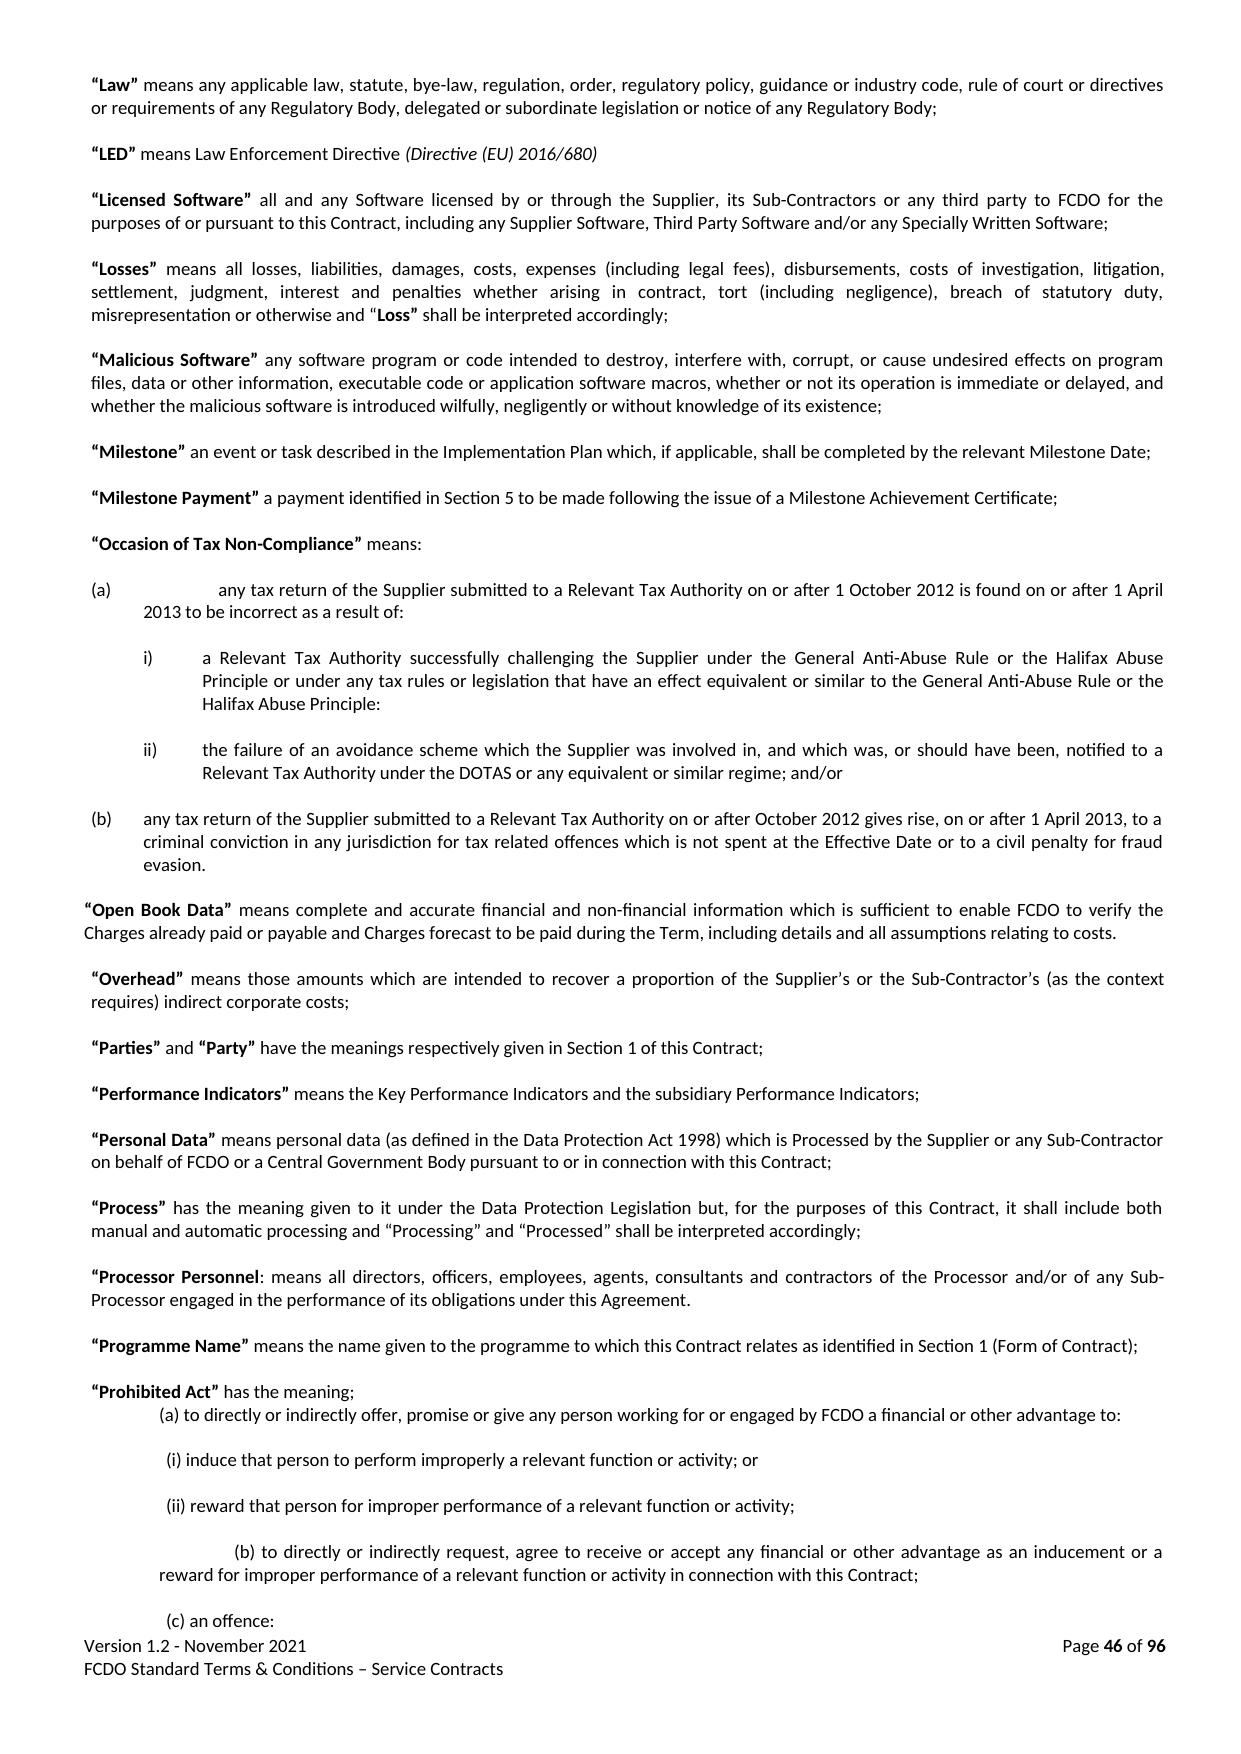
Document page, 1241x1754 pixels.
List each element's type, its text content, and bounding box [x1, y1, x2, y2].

text “LED” means Law Enforcement Directive (Directive (EU) 2016/680) [91, 142, 1166, 165]
text (ii) reward that person for improper performance of a relevant function or activity; [91, 1494, 1166, 1517]
text (a) to directly or indirectly offer, promise or give any person working for or engaged by FCDO a financial or other advantage to: [84, 1403, 1166, 1426]
text “Personal Data” means personal data (as defined in the Data Protection Act 1998) which is Processed by the Supplier or any Sub-Contractor on behalf of FCDO or a Central Government Body pursuant to or in connection with this Contract; [91, 1128, 1166, 1173]
text “Licensed Software” all and any Software licensed by or through the Supplier, its Sub-Contractors or any third party to FCDO for the purposes of or pursuant to this Contract, including any Supplier Software, Third Party Software and/or any Specially Written Software; [91, 188, 1166, 234]
list a Relevant Tax Authority successfully challenging the Supplier under the General Anti-Abuse Rule or the Halifax Abuse Principle or under any tax rules or legislation that have an effect equivalent or similar to the General Anti-Abuse Rule or the Halifax Abuse Principle: [143, 646, 1166, 715]
text “Overhead” means those amounts which are intended to recover a proportion of the Supplier’s or the Sub-Contractor’s (as the context requires) indirect corporate costs; [91, 967, 1166, 1013]
text “Processor Personnel: means all directors, officers, employees, agents, consultants and contractors of the Processor and/or of any Sub-Processor engaged in the performance of its obligations under this Agreement. [91, 1265, 1166, 1311]
text (c) an offence: [91, 1609, 1166, 1632]
text (i) induce that person to perform improperly a relevant function or activity; or [91, 1448, 1166, 1471]
text “Law” means any applicable law, statute, bye-law, regulation, order, regulatory policy, guidance or industry code, rule of court or directives or requirements of any Regulatory Body, delegated or subordinate legislation or notice of any Regulatory Body; [91, 73, 1166, 119]
text “Open Book Data” means complete and accurate financial and non-financial information which is sufficient to enable FCDO to verify the Charges already paid or payable and Charges forecast to be paid during the Term, including details and all assumptions relating to costs. [84, 898, 1166, 944]
text “Programme Name” means the name given to the programme to which this Contract relates as identified in Section 1 (Form of Contract); [91, 1334, 1166, 1357]
text “Process” has the meaning given to it under the Data Protection Legislation but, for the purposes of this Contract, it shall include both manual and automatic processing and “Processing” and “Processed” shall be interpreted accordingly; [91, 1196, 1166, 1242]
list any tax return of the Supplier submitted to a Relevant Tax Authority on or after October 2012 gives rise, on or after 1 April 2013, to a criminal conviction in any jurisdiction for tax related offences which is not spent at the Effective Date or to a civil penalty for fraud evasion. [91, 807, 1166, 876]
text “Malicious Software” any software program or code intended to destroy, interfere with, corrupt, or cause undesired effects on program files, data or other information, executable code or application software macros, whether or not its operation is immediate or delayed, and whether the malicious software is introduced wilfully, negligently or without knowledge of its existence; [91, 348, 1166, 417]
text “Performance Indicators” means the Key Performance Indicators and the subsidiary Performance Indicators; [91, 1082, 1166, 1105]
text “Milestone” an event or task described in the Implementation Plan which, if applicable, shall be completed by the relevant Milestone Date; [91, 440, 1166, 463]
list the failure of an avoidance scheme which the Supplier was involved in, and which was, or should have been, notified to a Relevant Tax Authority under the DOTAS or any equivalent or similar regime; and/or [143, 738, 1166, 784]
text “Parties” and “Party” have the meanings respectively given in Section 1 of this Contract; [91, 1036, 1166, 1059]
text “Occasion of Tax Non-Compliance” means: [91, 532, 1166, 555]
text “Losses” means all losses, liabilities, damages, costs, expenses (including legal fees), disbursements, costs of investigation, litigation, settlement, judgment, interest and penalties whether arising in contract, tort (including negligence), breach of statutory duty, misrepresentation or otherwise and “Loss” shall be interpreted accordingly; [91, 257, 1166, 326]
list any tax return of the Supplier submitted to a Relevant Tax Authority on or after 1 October 2012 is found on or after 1 April 2013 to be incorrect as a result of: [91, 578, 1166, 623]
text “Milestone Payment” a payment identified in Section 5 to be made following the issue of a Milestone Achievement Certificate; [91, 486, 1166, 509]
text (b) to directly or indirectly request, agree to receive or accept any financial or other advantage as an inducement or a reward for improper performance of a relevant function or activity in connection with this Contract; [159, 1540, 1166, 1586]
text “Prohibited Act” has the meaning; [91, 1380, 1166, 1403]
